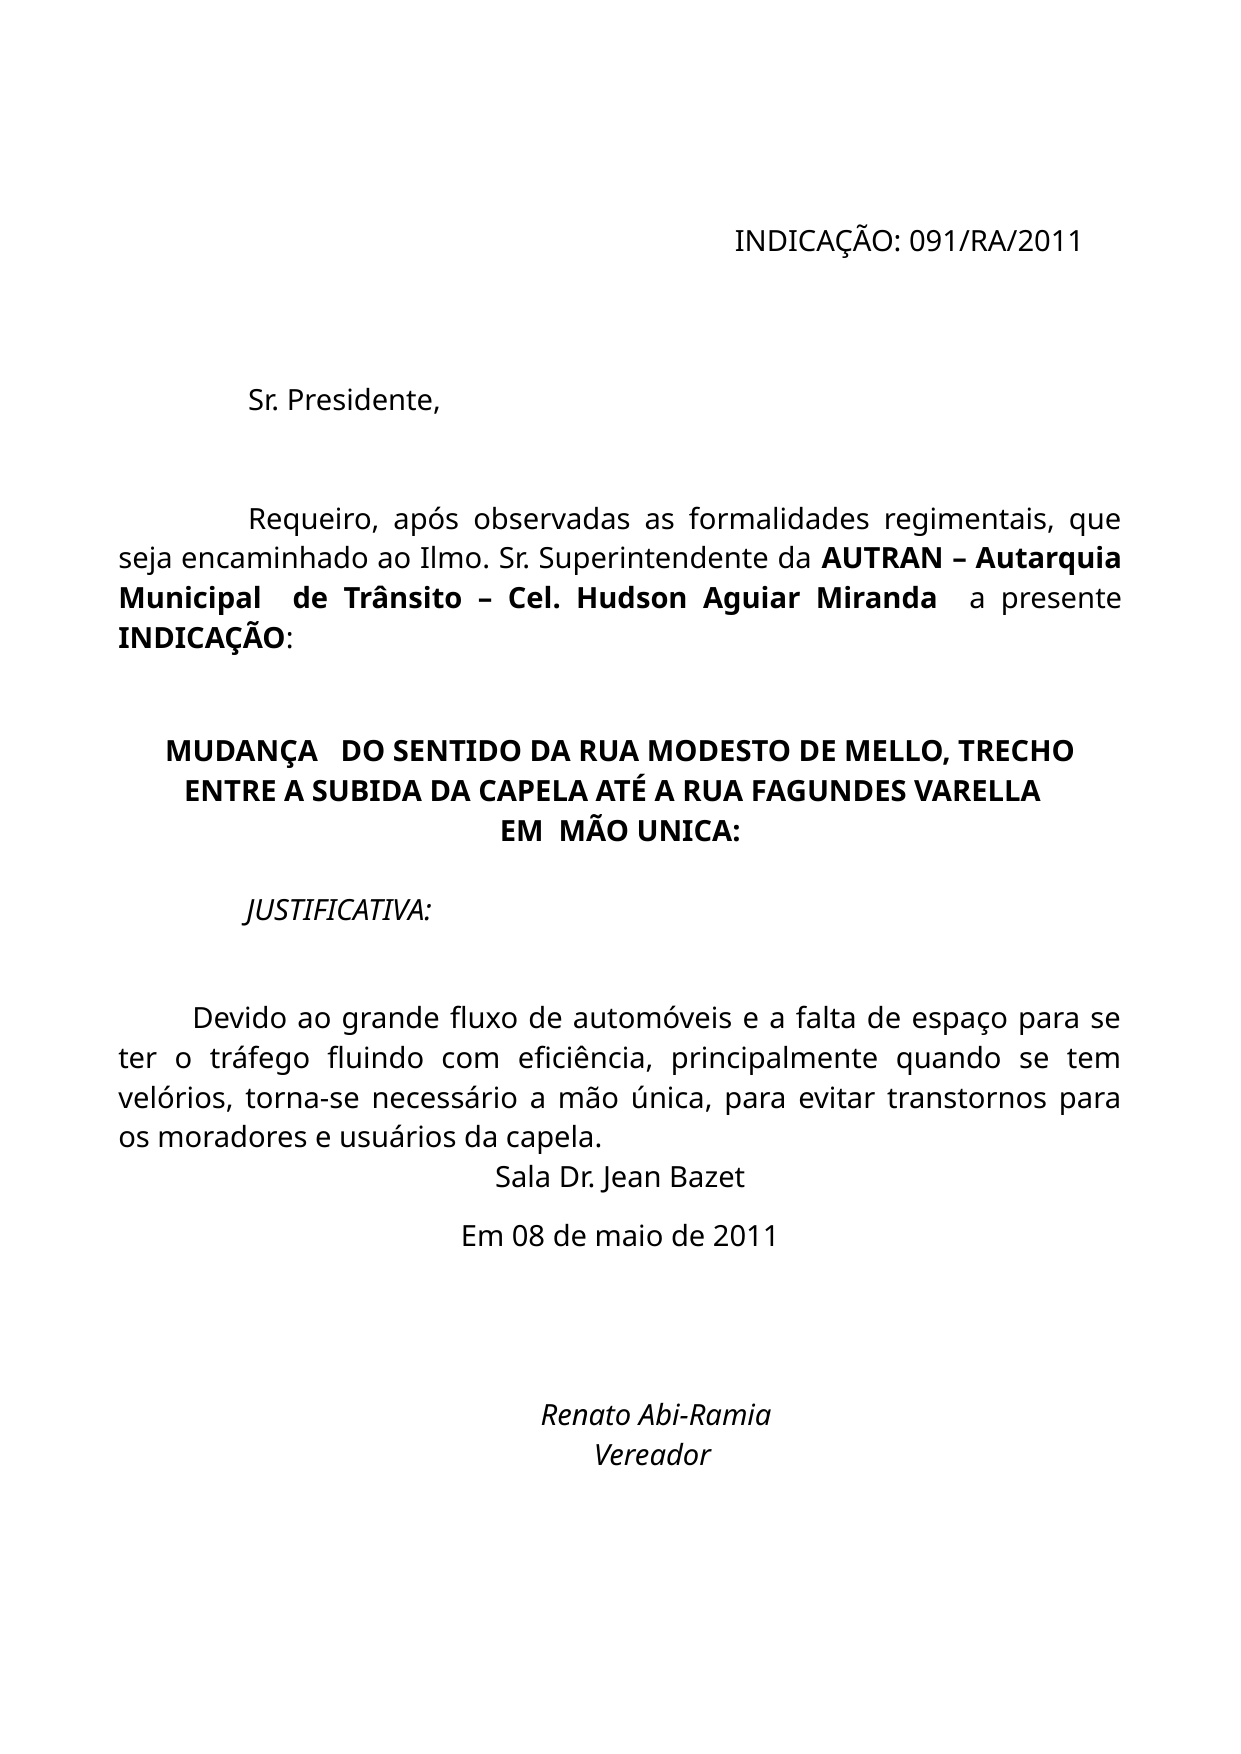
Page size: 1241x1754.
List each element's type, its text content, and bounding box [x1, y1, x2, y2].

text Sr. Presidente, [118, 379, 1122, 419]
list Renato Abi-Ramia [156, 1394, 1122, 1434]
text JUSTIFICATIVA: [118, 889, 1122, 929]
text EM MÃO UNICA: [118, 810, 1122, 850]
text Requeiro, após observadas as formalidades regimentais, que seja encaminhado ao Ilmo. Sr. Superintendente da AUTRAN – Autarquia Municipal de Trânsito – Cel. Hudson Aguiar Miranda a presente INDICAÇÃO: [118, 498, 1122, 657]
text MUDANÇA DO SENTIDO DA RUA MODESTO DE MELLO, TRECHO ENTRE A SUBIDA DA CAPELA ATÉ A RUA FAGUNDES VARELLA [118, 731, 1122, 810]
text Em 08 de maio de 2011 [118, 1216, 1122, 1255]
text INDICAÇÃO: 091/RA/2011 [118, 220, 1122, 260]
text Devido ao grande fluxo de automóveis e a falta de espaço para se ter o tráfego fluindo com eficiência, principalmente quando se tem velórios, torna-se necessário a mão única, para evitar transtornos para os moradores e usuários da capela. [118, 997, 1122, 1156]
list Vereador [156, 1434, 1122, 1474]
text Sala Dr. Jean Bazet [118, 1156, 1122, 1196]
